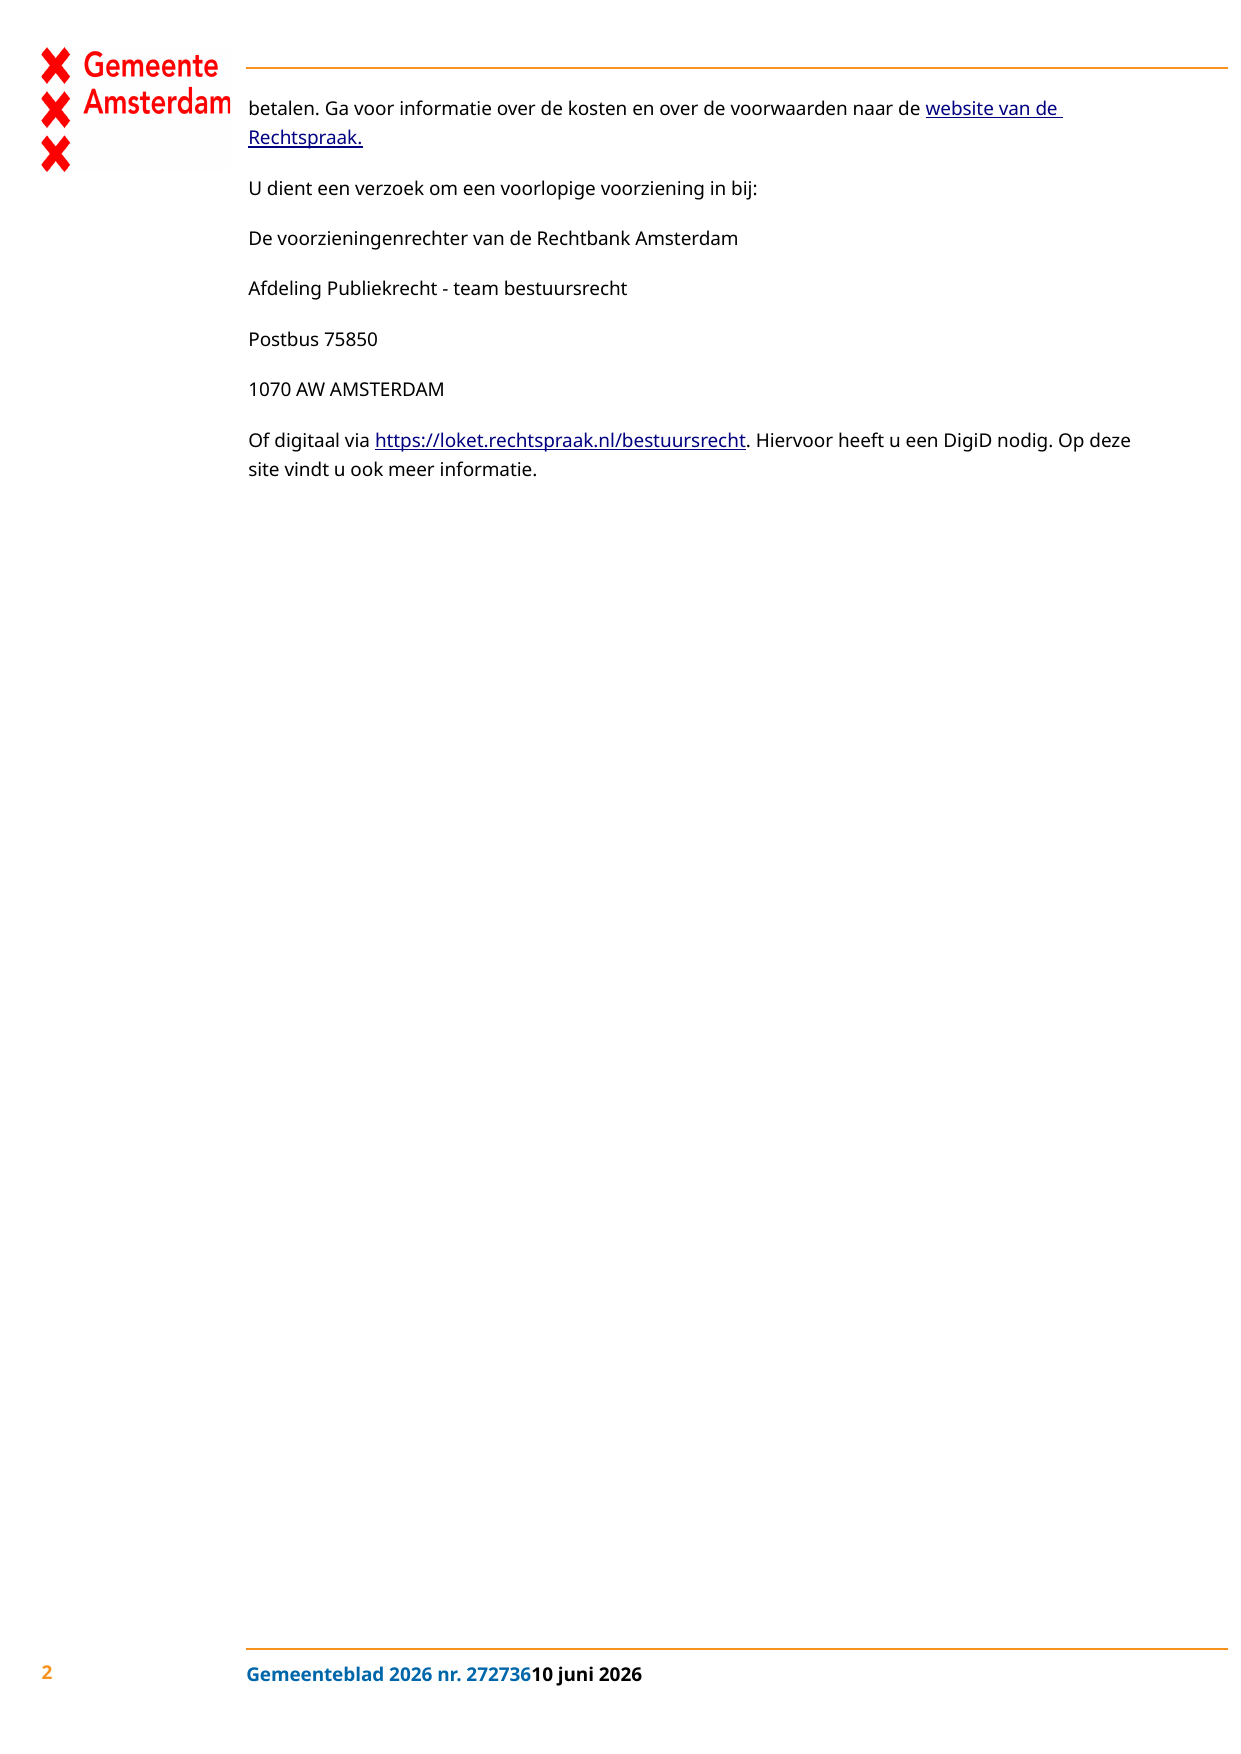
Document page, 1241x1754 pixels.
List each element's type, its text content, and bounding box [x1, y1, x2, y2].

text Afdeling Publiekrecht - team bestuursrecht [248, 276, 1152, 301]
text betalen. Ga voor informatie over de kosten en over de voorwaarden naar de website van de Rechtspraak. [248, 95, 1152, 150]
text Of digitaal via https://loket.rechtspraak.nl/bestuursrecht. Hiervoor heeft u een DigiD nodig. Op deze site vindt u ook meer informatie. [248, 427, 1152, 482]
text De voorzieningenrechter van de Rechtbank Amsterdam [248, 225, 1152, 251]
text Postbus 75850 [248, 326, 1152, 352]
text U dient een verzoek om een voorlopige voorziening in bij: [248, 175, 1152, 201]
text 1070 AW AMSTERDAM [248, 376, 1152, 402]
picture [41, 47, 231, 172]
